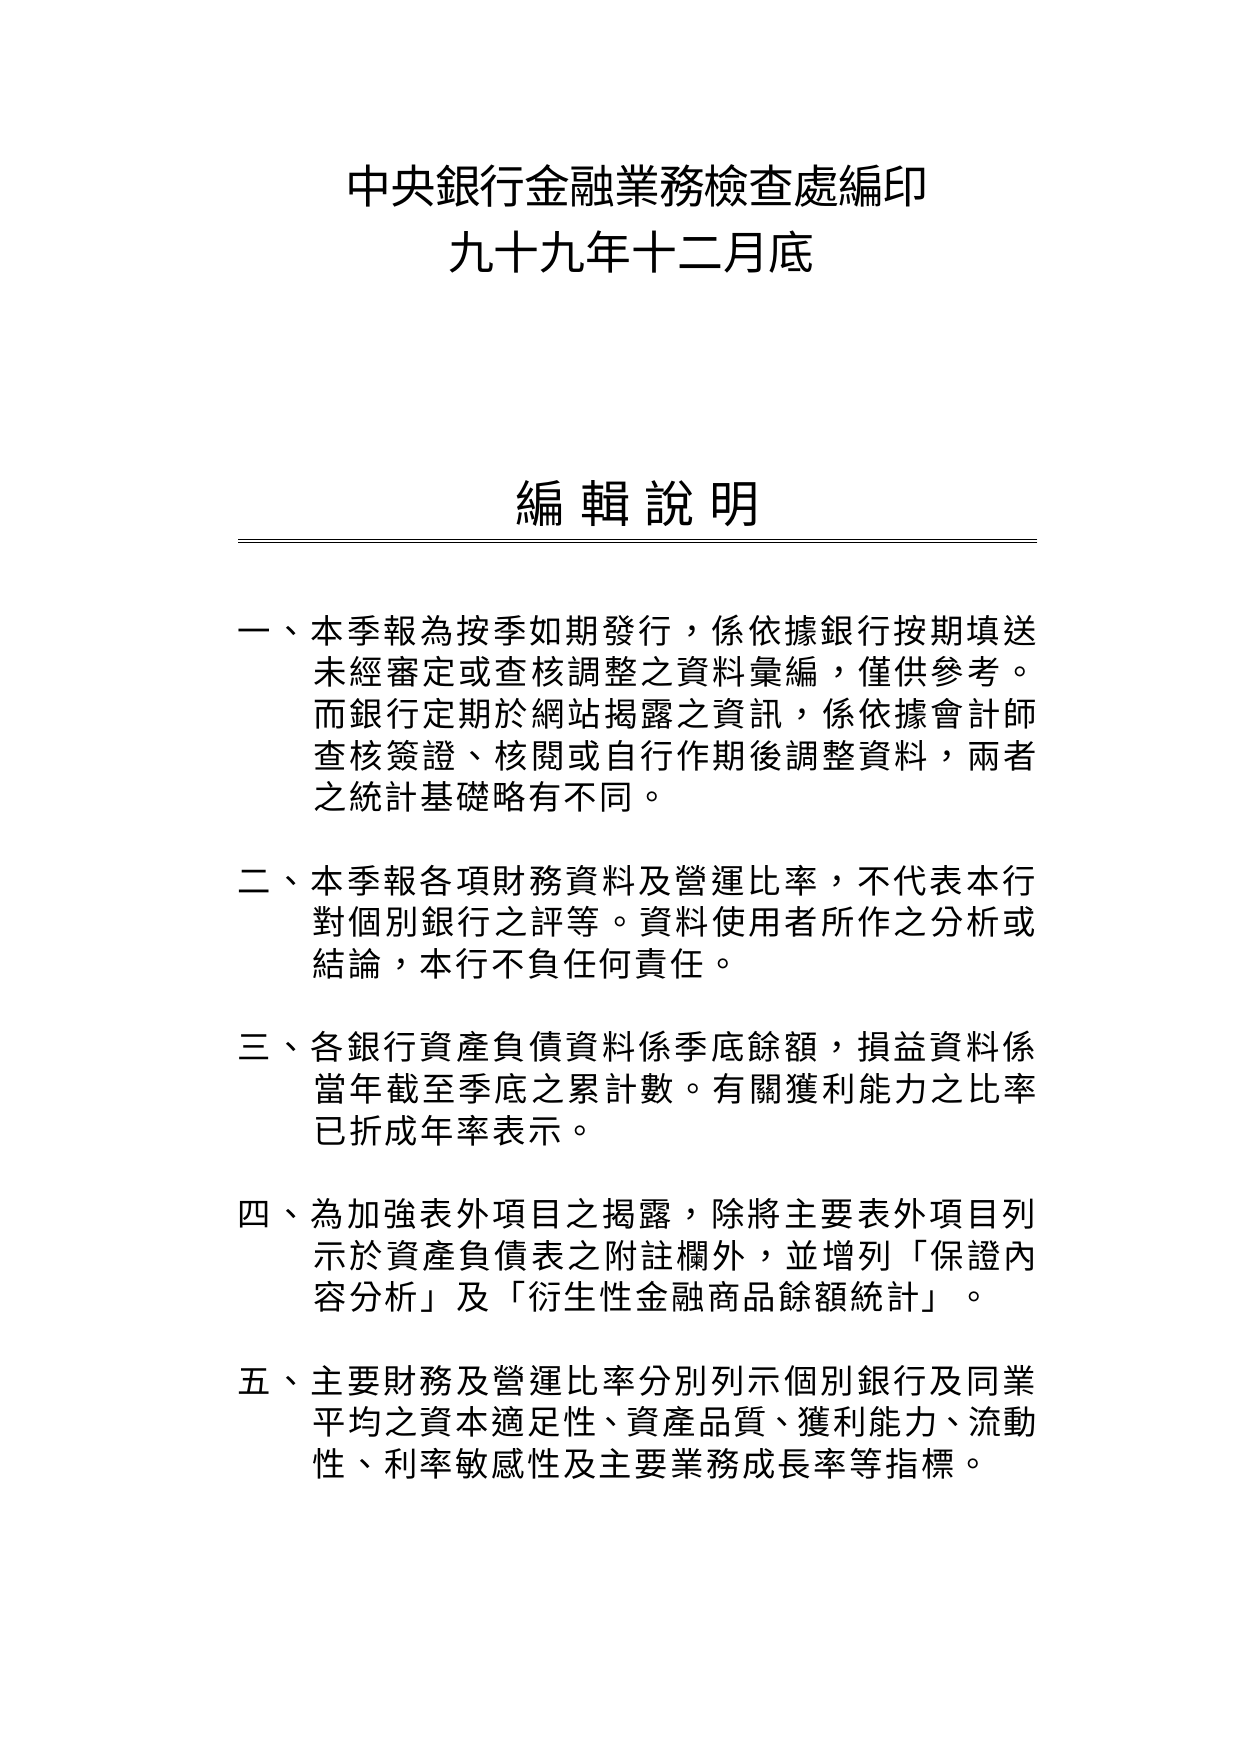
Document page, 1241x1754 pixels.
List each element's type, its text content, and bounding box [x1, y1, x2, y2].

text 三、各銀行資產負債資料係季底餘額，損益資料係當年截至季底之累計數。有關獲利能力之比率已折成年率表示。 [237, 1026, 1037, 1151]
text 九十九年十二月底 [225, 216, 1037, 283]
text 編輯說明 [237, 464, 1037, 543]
text 中央銀行金融業務檢查處編印 [237, 150, 1037, 216]
text 四、為加強表外項目之揭露，除將主要表外項目列示於資產負債表之附註欄外，並增列「保證內容分析」及「衍生性金融商品餘額統計」。 [237, 1193, 1037, 1318]
text 二、本季報各項財務資料及營運比率，不代表本行對個別銀行之評等。資料使用者所作之分析或結論，本行不負任何責任。 [237, 860, 1037, 985]
text 一、本季報為按季如期發行，係依據銀行按期填送未經審定或查核調整之資料彙編，僅供參考。而銀行定期於網站揭露之資訊，係依據會計師查核簽證、核閱或自行作期後調整資料，兩者之統計基礎略有不同。 [237, 610, 1037, 818]
text 五、主要財務及營運比率分別列示個別銀行及同業平均之資本適足性、資產品質、獲利能力、流動性、利率敏感性及主要業務成長率等指標。 [237, 1360, 1037, 1485]
